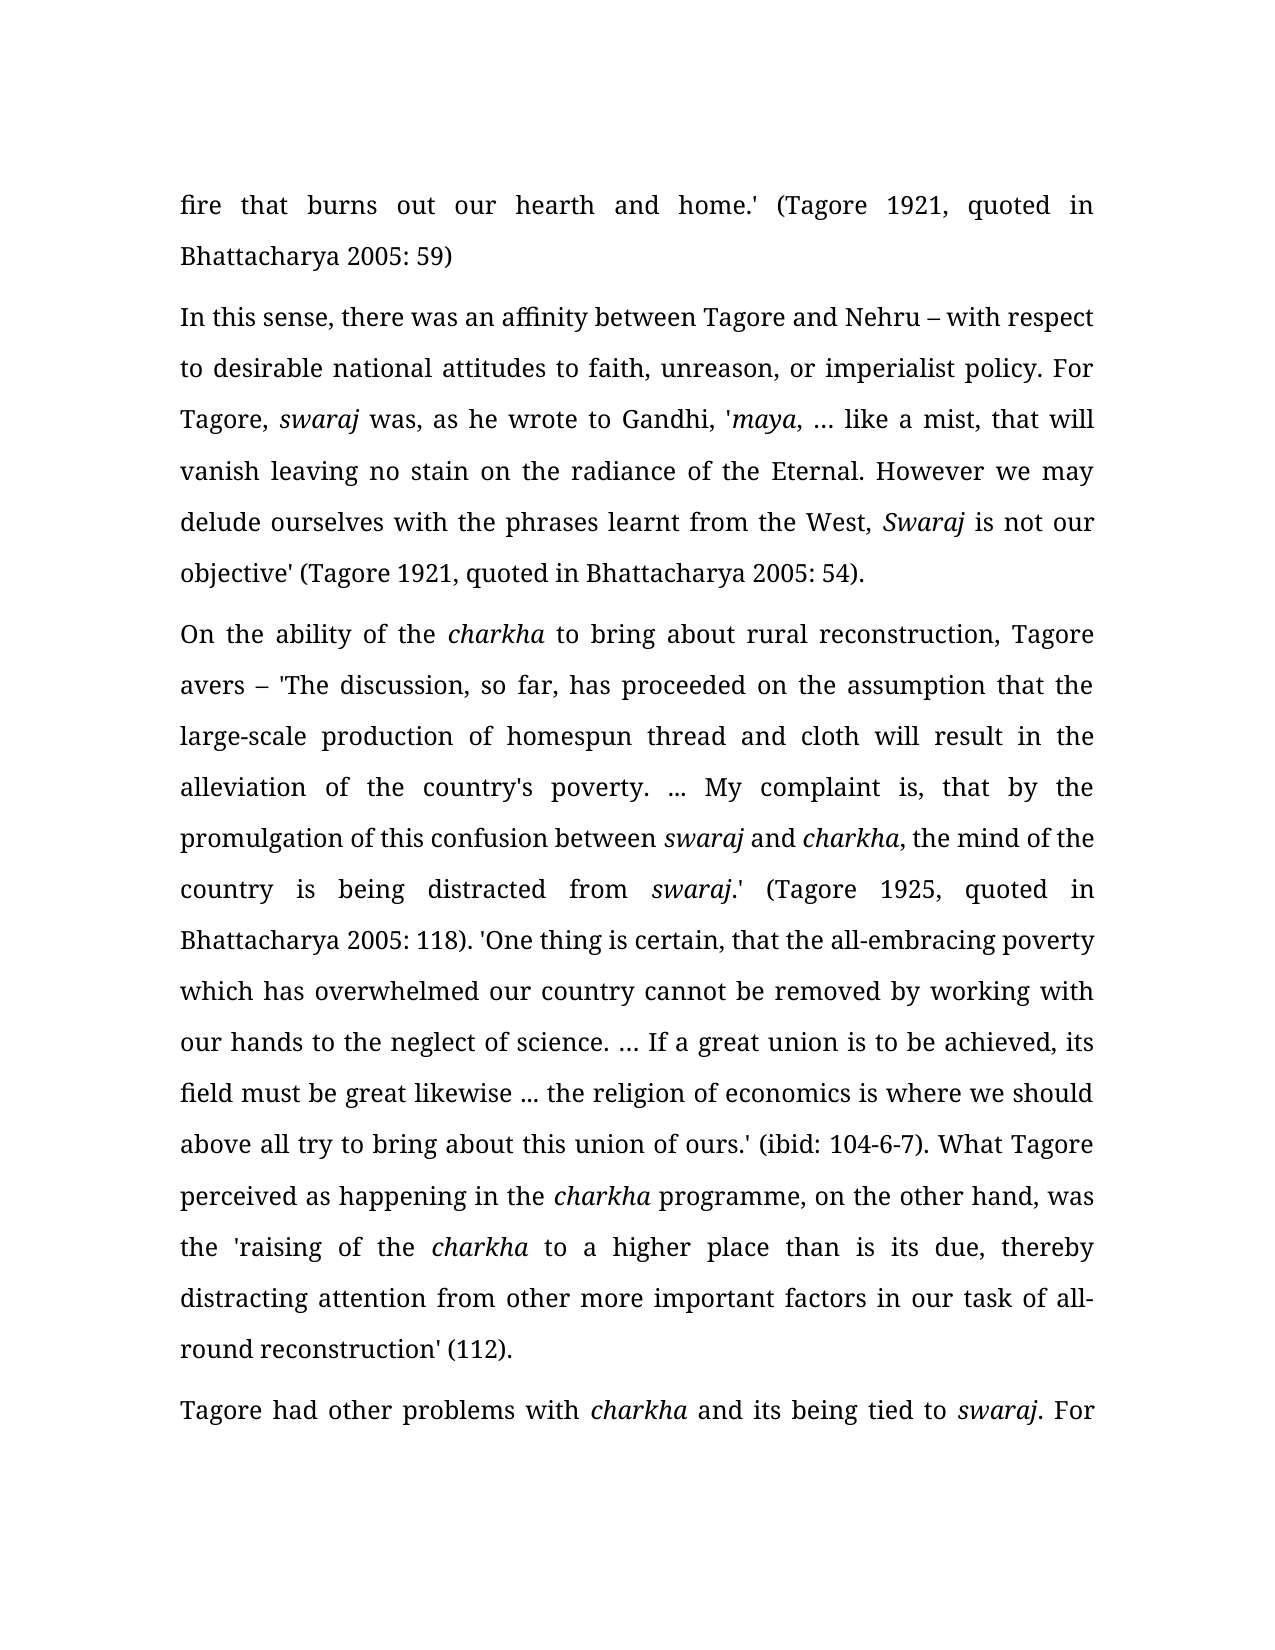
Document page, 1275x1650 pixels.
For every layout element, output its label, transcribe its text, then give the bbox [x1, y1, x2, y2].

text On the ability of the charkha to bring about rural reconstruction, Tagore avers – 'The discussion, so far, has proceeded on the assumption that the large-scale production of homespun thread and cloth will result in the alleviation of the country's poverty. ... My complaint is, that by the promulgation of this confusion between swaraj and charkha, the mind of the country is being distracted from swaraj.' (Tagore 1925, quoted in Bhattacharya 2005: 118). 'One thing is certain, that the all-embracing poverty which has overwhelmed our country cannot be removed by working with our hands to the neglect of science. … If a great union is to be achieved, its field must be great likewise ... the religion of economics is where we should above all try to bring about this union of ours.' (ibid: 104-6-7). What Tagore perceived as happening in the charkha programme, on the other hand, was the 'raising of the charkha to a higher place than is its due, thereby distracting attention from other more important factors in our task of all-round reconstruction' (112). [180, 617, 1095, 1365]
text In this sense, there was an affinity between Tagore and Nehru – with respect to desirable national attitudes to faith, unreason, or imperialist policy. For Tagore, swaraj was, as he wrote to Gandhi, 'maya, … like a mist, that will vanish leaving no stain on the radiance of the Eternal. However we may delude ourselves with the phrases learnt from the West, Swaraj is not our objective' (Tagore 1921, quoted in Bhattacharya 2005: 54). [180, 300, 1095, 589]
text fire that burns out our hearth and home.' (Tagore 1921, quoted in Bhattacharya 2005: 59) [180, 187, 1095, 273]
text Tagore had other problems with charkha and its being tied to swaraj. For [180, 1393, 1095, 1427]
